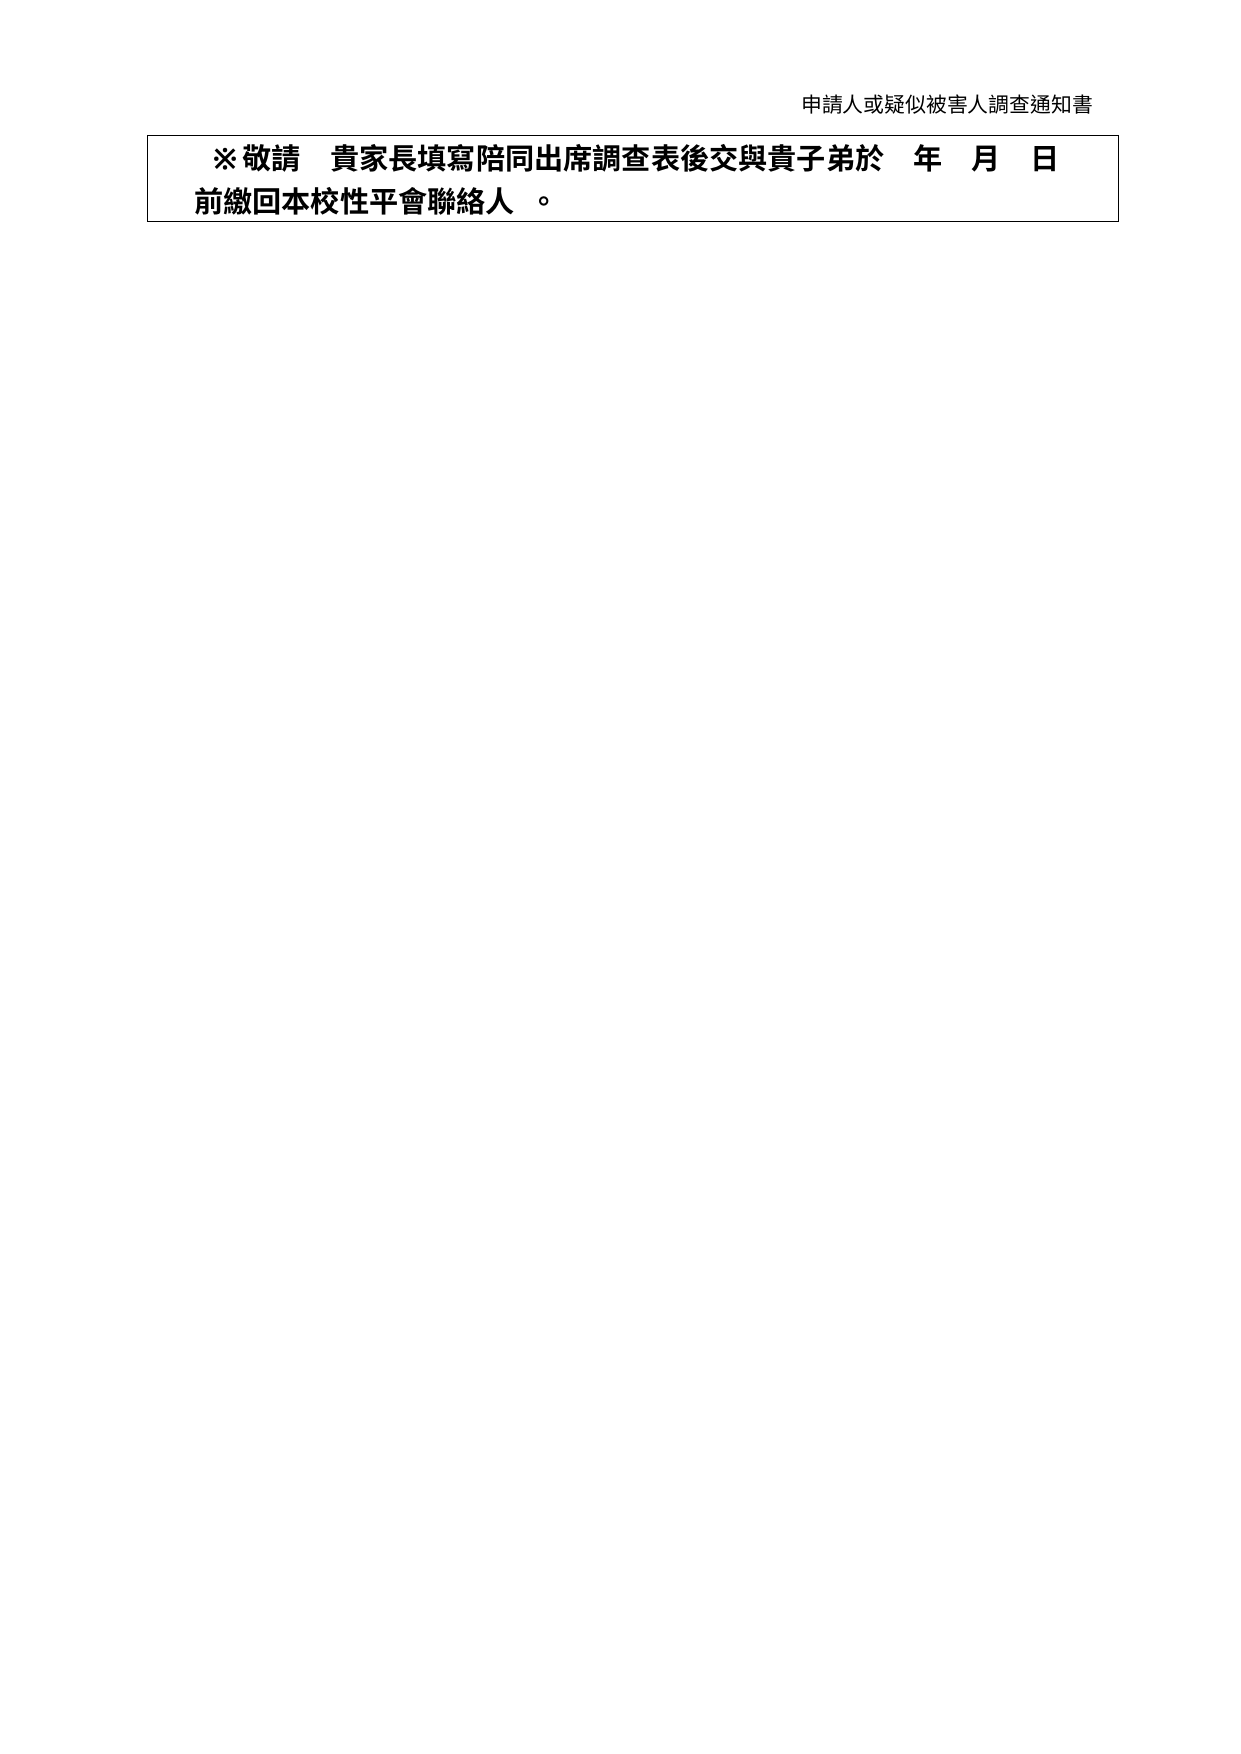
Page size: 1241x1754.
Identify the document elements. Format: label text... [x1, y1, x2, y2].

table_cell ※敬請 貴家長填寫陪同出席調查表後交與貴子弟於 年 月 日 前繳回本校性平會聯絡人 。 [148, 136, 1118, 221]
